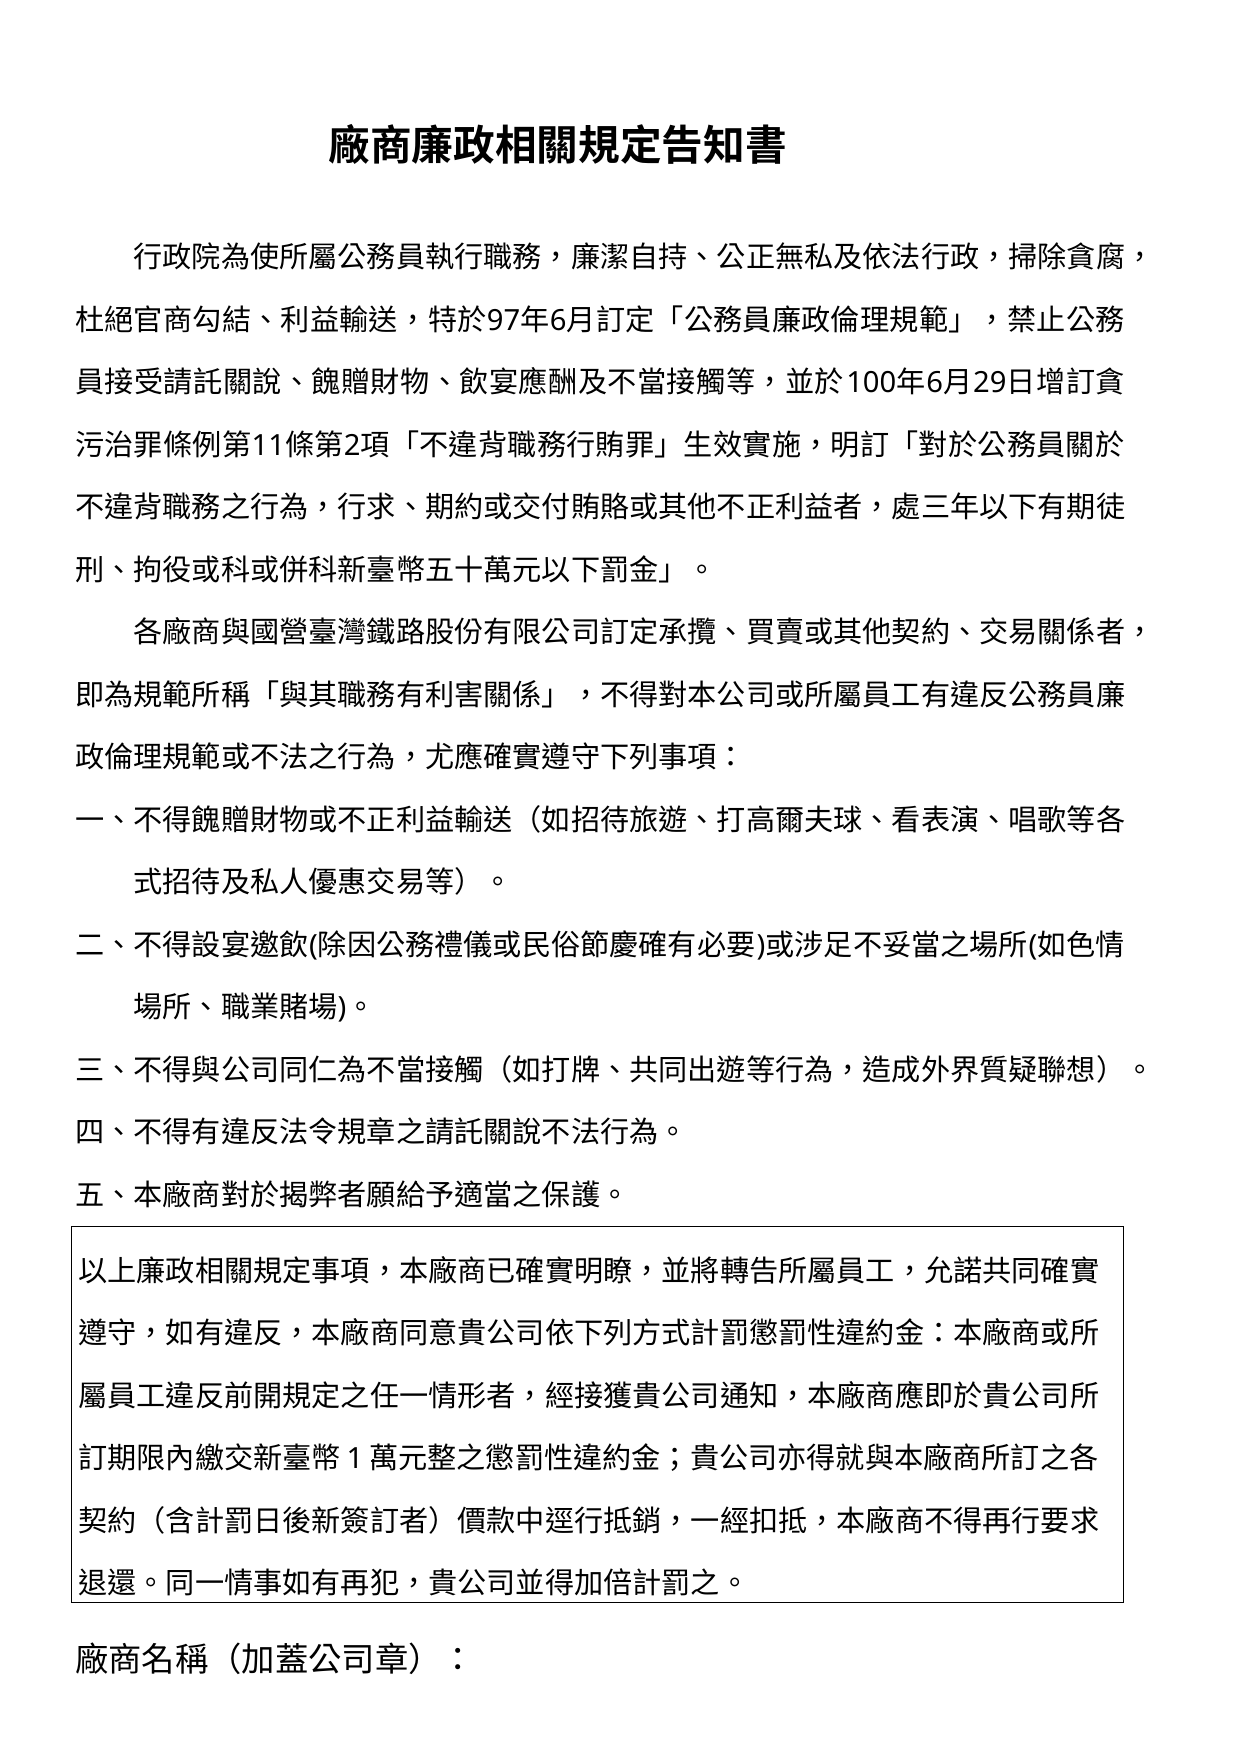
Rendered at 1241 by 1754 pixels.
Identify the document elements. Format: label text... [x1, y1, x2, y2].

text 四、不得有違反法令規章之請託關說不法行為。 [75, 1088, 1125, 1151]
text 三、不得與公司同仁為不當接觸（如打牌、共同出遊等行為，造成外界質疑聯想）。 [75, 1026, 1125, 1088]
text 五、本廠商對於揭弊者願給予適當之保護。 [75, 1151, 1125, 1213]
text 廠商廉政相關規定告知書 [75, 101, 1125, 163]
text 一、不得餽贈財物或不正利益輸送（如招待旅遊、打高爾夫球、看表演、唱歌等各式招待及私人優惠交易等）。 [75, 776, 1125, 901]
text 二、不得設宴邀飲(除因公務禮儀或民俗節慶確有必要)或涉足不妥當之場所(如色情場所、職業賭場)。 [75, 901, 1125, 1026]
text 行政院為使所屬公務員執行職務，廉潔自持、公正無私及依法行政，掃除貪腐，杜絕官商勾結、利益輸送，特於97年6月訂定「公務員廉政倫理規範」，禁止公務員接受請託關說、餽贈財物、飲宴應酬及不當接觸等，並於100年6月29日增訂貪污治罪條例第11條第2項「不違背職務行賄罪」生效實施，明訂「對於公務員關於不違背職務之行為，行求、期約或交付賄賂或其他不正利益者，處三年以下有期徒刑、拘役或科或併科新臺幣五十萬元以下罰金」。 [75, 213, 1125, 588]
text 各廠商與國營臺灣鐵路股份有限公司訂定承攬、買賣或其他契約、交易關係者，即為規範所稱「與其職務有利害關係」，不得對本公司或所屬員工有違反公務員廉政倫理規範或不法之行為，尤應確實遵守下列事項： [75, 588, 1125, 776]
table_header 以上廉政相關規定事項，本廠商已確實明瞭，並將轉告所屬員工，允諾共同確實遵守，如有違反，本廠商同意貴公司依下列方式計罰懲罰性違約金：本廠商或所屬員工違反前開規定之任一情形者，經接獲貴公司通知，本廠商應即於貴公司所訂期限內繳交新臺幣1萬元整之懲罰性違約金；貴公司亦得就與本廠商所訂之各契約（含計罰日後新簽訂者）價款中逕行抵銷，一經扣抵，本廠商不得再行要求退還。同一情事如有再犯，貴公司並得加倍計罰之。 [72, 1227, 1123, 1602]
text 廠商名稱（加蓋公司章）： [75, 1616, 1125, 1678]
